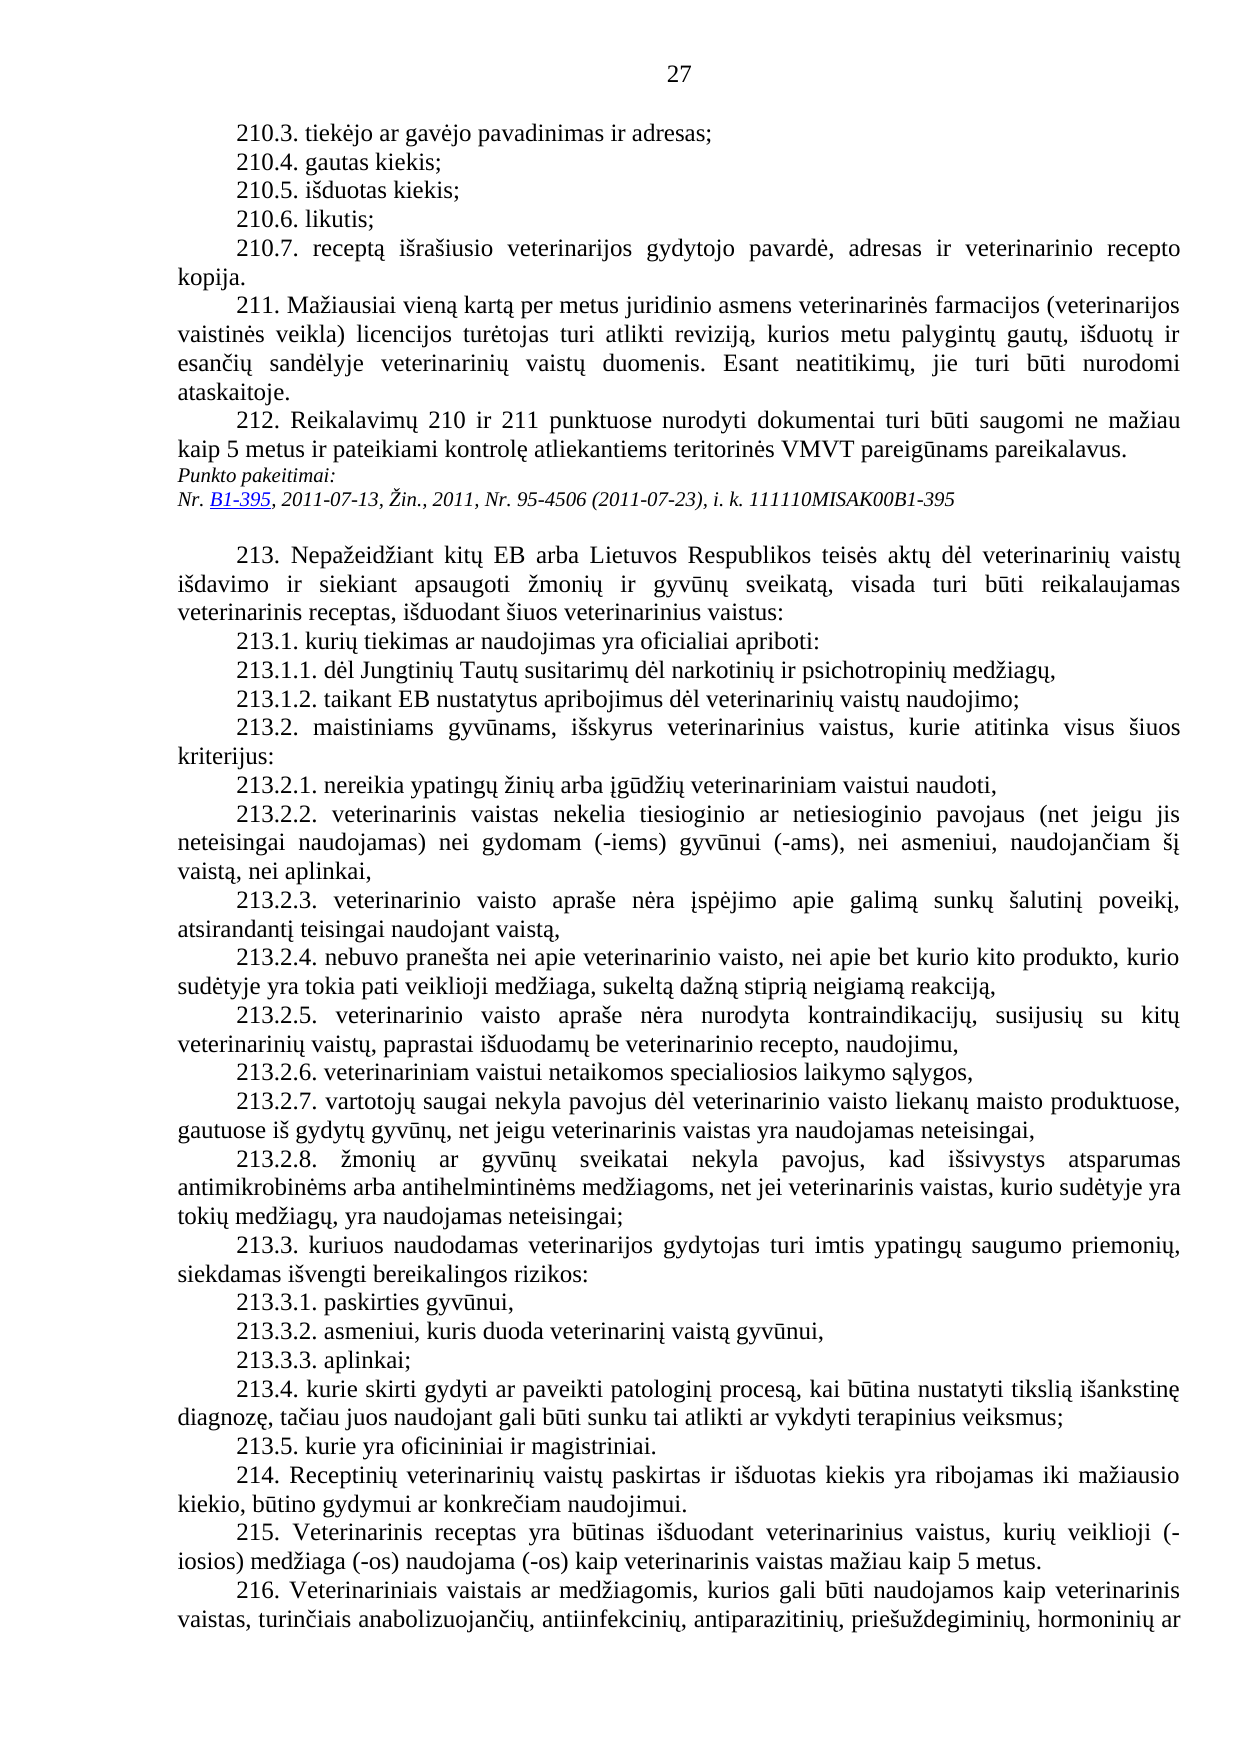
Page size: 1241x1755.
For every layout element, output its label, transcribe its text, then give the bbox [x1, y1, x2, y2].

text 213.2. maistiniams gyvūnams, išskyrus veterinarinius vaistus, kurie atitinka visus šiuos kriterijus: [177, 712, 1181, 770]
text 213.5. kurie yra oficininiai ir magistriniai. [177, 1431, 1181, 1460]
text 213.2.1. nereikia ypatingų žinių arba įgūdžių veterinariniam vaistui naudoti, [177, 770, 1181, 799]
text 213.3.3. aplinkai; [177, 1345, 1181, 1374]
text 213.4. kurie skirti gydyti ar paveikti patologinį procesą, kai būtina nustatyti tikslią išankstinę diagnozę, tačiau juos naudojant gali būti sunku tai atlikti ar vykdyti terapinius veiksmus; [177, 1374, 1181, 1431]
text 215. Veterinarinis receptas yra būtinas išduodant veterinarinius vaistus, kurių veiklioji (-iosios) medžiaga (-os) naudojama (-os) kaip veterinarinis vaistas mažiau kaip 5 metus. [177, 1517, 1181, 1575]
text 210.6. likutis; [177, 204, 1181, 233]
text 213.2.6. veterinariniam vaistui netaikomos specialiosios laikymo sąlygos, [177, 1057, 1181, 1086]
text 212. Reikalavimų 210 ir 211 punktuose nurodyti dokumentai turi būti saugomi ne mažiau kaip 5 metus ir pateikiami kontrolę atliekantiems teritorinės VMVT pareigūnams pareikalavus. [177, 406, 1181, 463]
text 213.3.1. paskirties gyvūnui, [177, 1287, 1181, 1316]
text 213.2.5. veterinarinio vaisto apraše nėra nurodyta kontraindikacijų, susijusių su kitų veterinarinių vaistų, paprastai išduodamų be veterinarinio recepto, naudojimu, [177, 1000, 1181, 1057]
text 213.1.2. taikant EB nustatytus apribojimus dėl veterinarinių vaistų naudojimo; [177, 684, 1181, 712]
text 213.1.1. dėl Jungtinių Tautų susitarimų dėl narkotinių ir psichotropinių medžiagų, [177, 655, 1181, 684]
text 210.7. receptą išrašiusio veterinarijos gydytojo pavardė, adresas ir veterinarinio recepto kopija. [177, 233, 1181, 291]
text 214. Receptinių veterinarinių vaistų paskirtas ir išduotas kiekis yra ribojamas iki mažiausio kiekio, būtino gydymui ar konkrečiam naudojimui. [177, 1460, 1181, 1517]
text 216. Veterinariniais vaistais ar medžiagomis, kurios gali būti naudojamos kaip veterinarinis vaistas, turinčiais anabolizuojančių, antiinfekcinių, antiparazitinių, priešuždegiminių, hormoninių ar [177, 1575, 1181, 1632]
text Nr. B1-395, 2011-07-13, Žin., 2011, Nr. 95-4506 (2011-07-23), i. k. 111110MISAK00B1-395 [177, 487, 1181, 511]
text 213.2.3. veterinarinio vaisto apraše nėra įspėjimo apie galimą sunkų šalutinį poveikį, atsirandantį teisingai naudojant vaistą, [177, 885, 1181, 942]
text 211. Mažiausiai vieną kartą per metus juridinio asmens veterinarinės farmacijos (veterinarijos vaistinės veikla) licencijos turėtojas turi atlikti reviziją, kurios metu palygintų gautų, išduotų ir esančių sandėlyje veterinarinių vaistų duomenis. Esant neatitikimų, jie turi būti nurodomi ataskaitoje. [177, 291, 1181, 406]
text Punkto pakeitimai: [177, 463, 1181, 487]
text 210.4. gautas kiekis; [177, 147, 1181, 176]
text 213.2.7. vartotojų saugai nekyla pavojus dėl veterinarinio vaisto liekanų maisto produktuose, gautuose iš gydytų gyvūnų, net jeigu veterinarinis vaistas yra naudojamas neteisingai, [177, 1086, 1181, 1144]
text 213. Nepažeidžiant kitų EB arba Lietuvos Respublikos teisės aktų dėl veterinarinių vaistų išdavimo ir siekiant apsaugoti žmonių ir gyvūnų sveikatą, visada turi būti reikalaujamas veterinarinis receptas, išduodant šiuos veterinarinius vaistus: [177, 540, 1181, 626]
text 213.2.4. nebuvo pranešta nei apie veterinarinio vaisto, nei apie bet kurio kito produkto, kurio sudėtyje yra tokia pati veiklioji medžiaga, sukeltą dažną stiprią neigiamą reakciją, [177, 942, 1181, 1000]
text 213.3.2. asmeniui, kuris duoda veterinarinį vaistą gyvūnui, [177, 1316, 1181, 1345]
text 213.2.2. veterinarinis vaistas nekelia tiesioginio ar netiesioginio pavojaus (net jeigu jis neteisingai naudojamas) nei gydomam (-iems) gyvūnui (-ams), nei asmeniui, naudojančiam šį vaistą, nei aplinkai, [177, 799, 1181, 885]
text 213.2.8. žmonių ar gyvūnų sveikatai nekyla pavojus, kad išsivystys atsparumas antimikrobinėms arba antihelmintinėms medžiagoms, net jei veterinarinis vaistas, kurio sudėtyje yra tokių medžiagų, yra naudojamas neteisingai; [177, 1144, 1181, 1230]
text 210.3. tiekėjo ar gavėjo pavadinimas ir adresas; [177, 118, 1181, 147]
text 210.5. išduotas kiekis; [177, 176, 1181, 204]
text 213.3. kuriuos naudodamas veterinarijos gydytojas turi imtis ypatingų saugumo priemonių, siekdamas išvengti bereikalingos rizikos: [177, 1230, 1181, 1287]
text 213.1. kurių tiekimas ar naudojimas yra oficialiai apriboti: [177, 626, 1181, 655]
